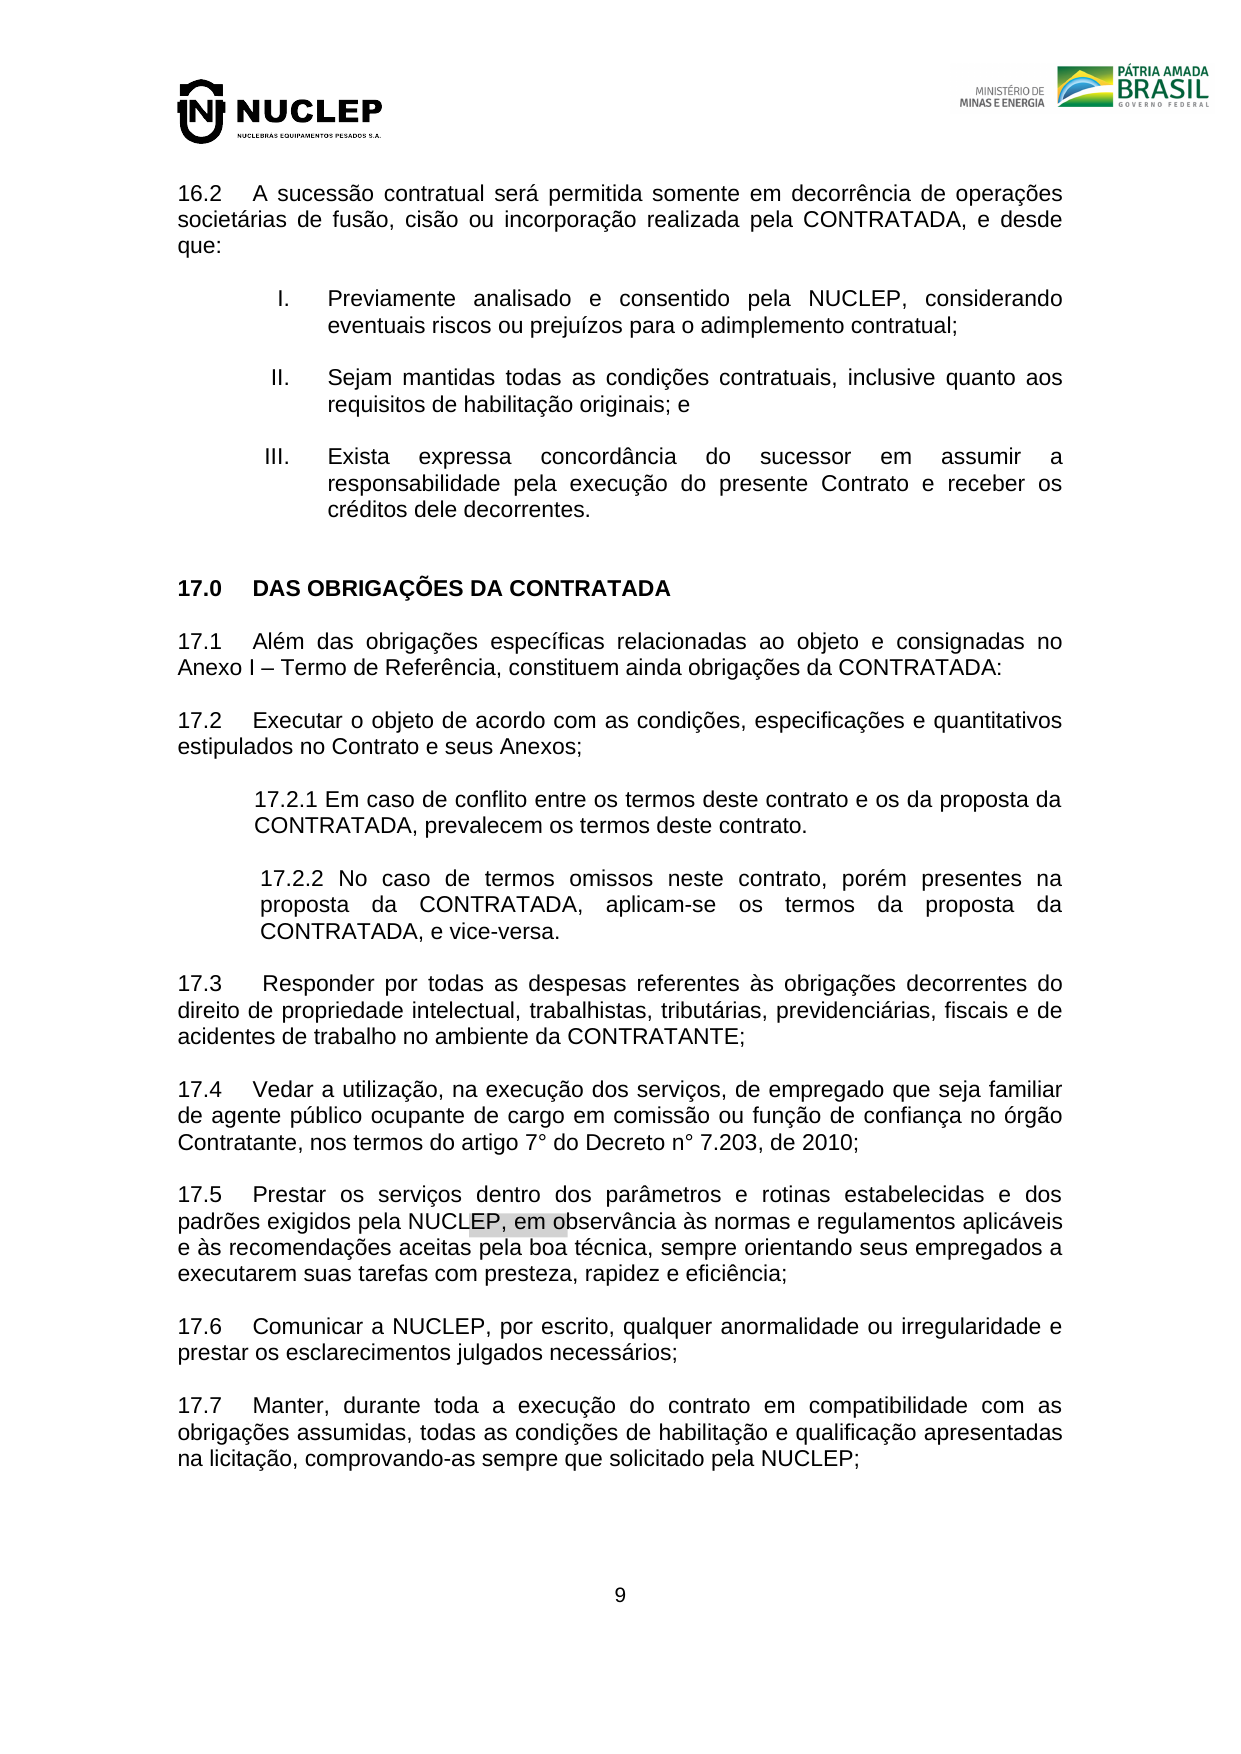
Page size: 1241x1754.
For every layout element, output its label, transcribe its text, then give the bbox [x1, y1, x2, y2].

picture [950, 63, 1216, 114]
list Prestar os serviços dentro dos parâmetros e rotinas estabelecidas e dos padrões exigidos pela NUCLEP, em observância às normas e regulamentos aplicáveis e às recomendações aceitas pela boa técnica, sempre orientando seus empregados a executarem suas tarefas com presteza, rapidez e eficiência; [177, 1181, 1063, 1287]
list Executar o objeto de acordo com as condições, especificações e quantitativos estipulados no Contrato e seus Anexos; [177, 707, 1063, 759]
list 17.2.1 Em caso de conflito entre os termos deste contrato e os da proposta da CONTRATADA, prevalecem os termos deste contrato. [254, 786, 1063, 839]
list A sucessão contratual será permitida somente em decorrência de operações societárias de fusão, cisão ou incorporação realizada pela CONTRATADA, e desde que: [177, 180, 1063, 259]
list Comunicar a NUCLEP, por escrito, qualquer anormalidade ou irregularidade e prestar os esclarecimentos julgados necessários; [177, 1313, 1063, 1366]
list Além das obrigações específicas relacionadas ao objeto e consignadas no Anexo I – Termo de Referência, constituem ainda obrigações da CONTRATADA: [177, 628, 1063, 681]
list 17.2.2 No caso de termos omissos neste contrato, porém presentes na proposta da CONTRATADA, aplicam-se os termos da proposta da CONTRATADA, e vice-versa. [260, 865, 1063, 944]
list DAS OBRIGAÇÕES DA CONTRATADA [177, 575, 1063, 601]
list Vedar a utilização, na execução dos serviços, de empregado que seja familiar de agente público ocupante de cargo em comissão ou função de confiança no órgão Contratante, nos termos do artigo 7° do Decreto n° 7.203, de 2010; [177, 1076, 1063, 1155]
list Exista expressa concordância do sucessor em assumir a responsabilidade pela execução do presente Contrato e receber os créditos dele decorrentes. [290, 443, 1063, 522]
list Previamente analisado e consentido pela NUCLEP, considerando eventuais riscos ou prejuízos para o adimplemento contratual; [290, 285, 1063, 338]
list Manter, durante toda a execução do contrato em compatibilidade com as obrigações assumidas, todas as condições de habilitação e qualificação apresentadas na licitação, comprovando-as sempre que solicitado pela NUCLEP; [177, 1392, 1063, 1471]
list Sejam mantidas todas as condições contratuais, inclusive quanto aos requisitos de habilitação originais; e [290, 364, 1063, 417]
list Responder por todas as despesas referentes às obrigações decorrentes do direito de propriedade intelectual, trabalhistas, tributárias, previdenciárias, fiscais e de acidentes de trabalho no ambiente da CONTRATANTE; [177, 970, 1063, 1049]
